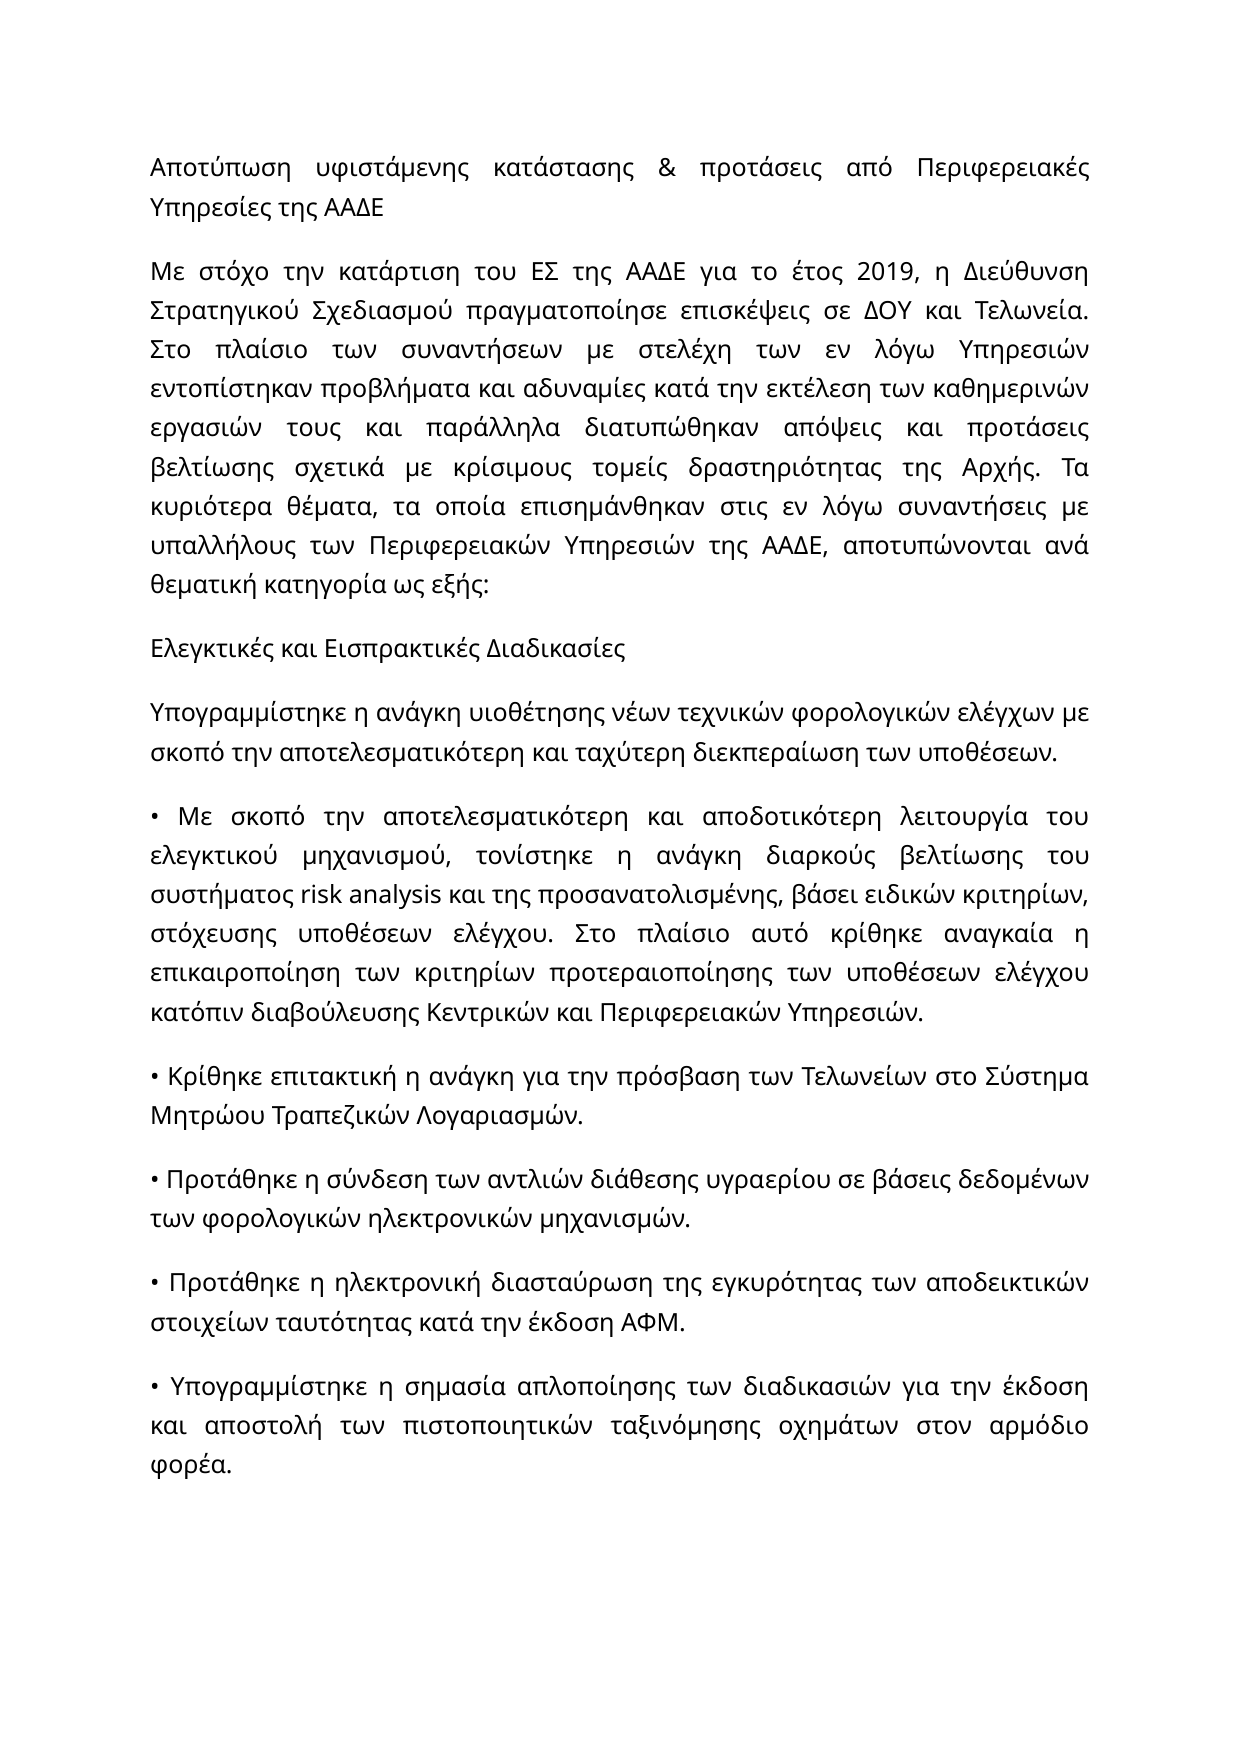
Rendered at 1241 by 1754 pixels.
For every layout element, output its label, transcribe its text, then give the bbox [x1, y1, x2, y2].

text • Προτάθηκε η ηλεκτρονική διασταύρωση της εγκυρότητας των αποδεικτικών στοιχείων ταυτότητας κατά την έκδοση ΑΦΜ. [150, 1265, 1090, 1338]
text • Κρίθηκε επιτακτική η ανάγκη για την πρόσβαση των Τελωνείων στο Σύστημα Μητρώου Τραπεζικών Λογαριασμών. [150, 1058, 1090, 1132]
text • Προτάθηκε η σύνδεση των αντλιών διάθεσης υγραερίου σε βάσεις δεδομένων των φορολογικών ηλεκτρονικών μηχανισμών. [150, 1162, 1090, 1235]
text Αποτύπωση υφιστάμενης κατάστασης & προτάσεις από Περιφερειακές Υπηρεσίες της ΑΑΔΕ [150, 150, 1090, 223]
text Υπογραμμίστηκε η ανάγκη υιοθέτησης νέων τεχνικών φορολογικών ελέγχων με σκοπό την αποτελεσματικότερη και ταχύτερη διεκπεραίωση των υποθέσεων. [150, 695, 1090, 768]
text Με στόχο την κατάρτιση του ΕΣ της ΑΑΔΕ για το έτος 2019, η Διεύθυνση Στρατηγικού Σχεδιασμού πραγματοποίησε επισκέψεις σε ΔΟΥ και Τελωνεία. Στο πλαίσιο των συναντήσεων με στελέχη των εν λόγω Υπηρεσιών εντοπίστηκαν προβλήματα και αδυναμίες κατά την εκτέλεση των καθημερινών εργασιών τους και παράλληλα διατυπώθηκαν απόψεις και προτάσεις βελτίωσης σχετικά με κρίσιμους τομείς δραστηριότητας της Αρχής. Τα κυριότερα θέματα, τα οποία επισημάνθηκαν στις εν λόγω συναντήσεις με υπαλλήλους των Περιφερειακών Υπηρεσιών της ΑΑΔΕ, αποτυπώνονται ανά θεματική κατηγορία ως εξής: [150, 253, 1090, 601]
text • Υπογραμμίστηκε η σημασία απλοποίησης των διαδικασιών για την έκδοση και αποστολή των πιστοποιητικών ταξινόμησης οχημάτων στον αρμόδιο φορέα. [150, 1368, 1090, 1481]
text Ελεγκτικές και Εισπρακτικές Διαδικασίες [150, 631, 1090, 665]
text • Με σκοπό την αποτελεσματικότερη και αποδοτικότερη λειτουργία του ελεγκτικού μηχανισμού, τονίστηκε η ανάγκη διαρκούς βελτίωσης του συστήματος risk analysis και της προσανατολισμένης, βάσει ειδικών κριτηρίων, στόχευσης υποθέσεων ελέγχου. Στο πλαίσιο αυτό κρίθηκε αναγκαία η επικαιροποίηση των κριτηρίων προτεραιοποίησης των υποθέσεων ελέγχου κατόπιν διαβούλευσης Κεντρικών και Περιφερειακών Υπηρεσιών. [150, 798, 1090, 1028]
